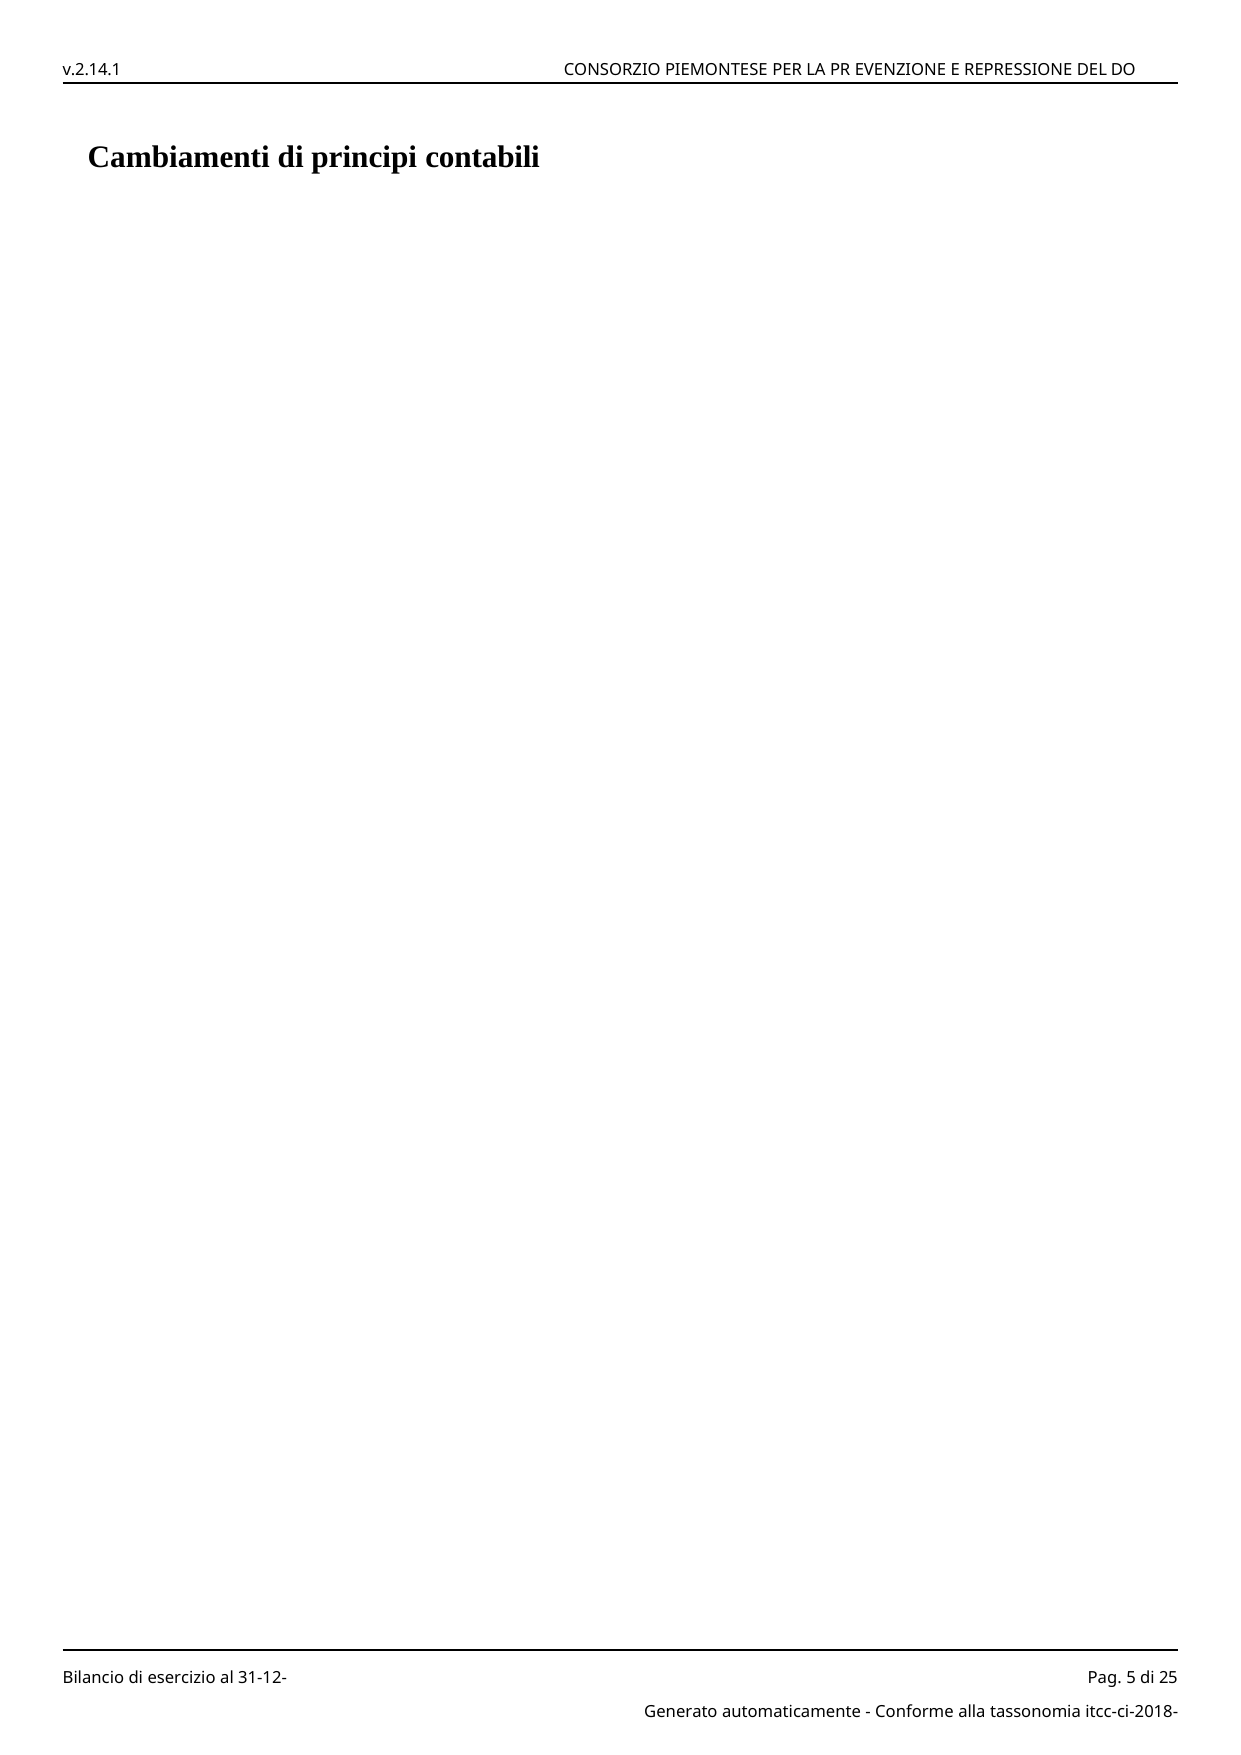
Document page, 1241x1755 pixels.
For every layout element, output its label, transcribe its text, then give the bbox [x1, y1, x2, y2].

subtitle Cambiamenti di principi contabili [87, 138, 1163, 174]
